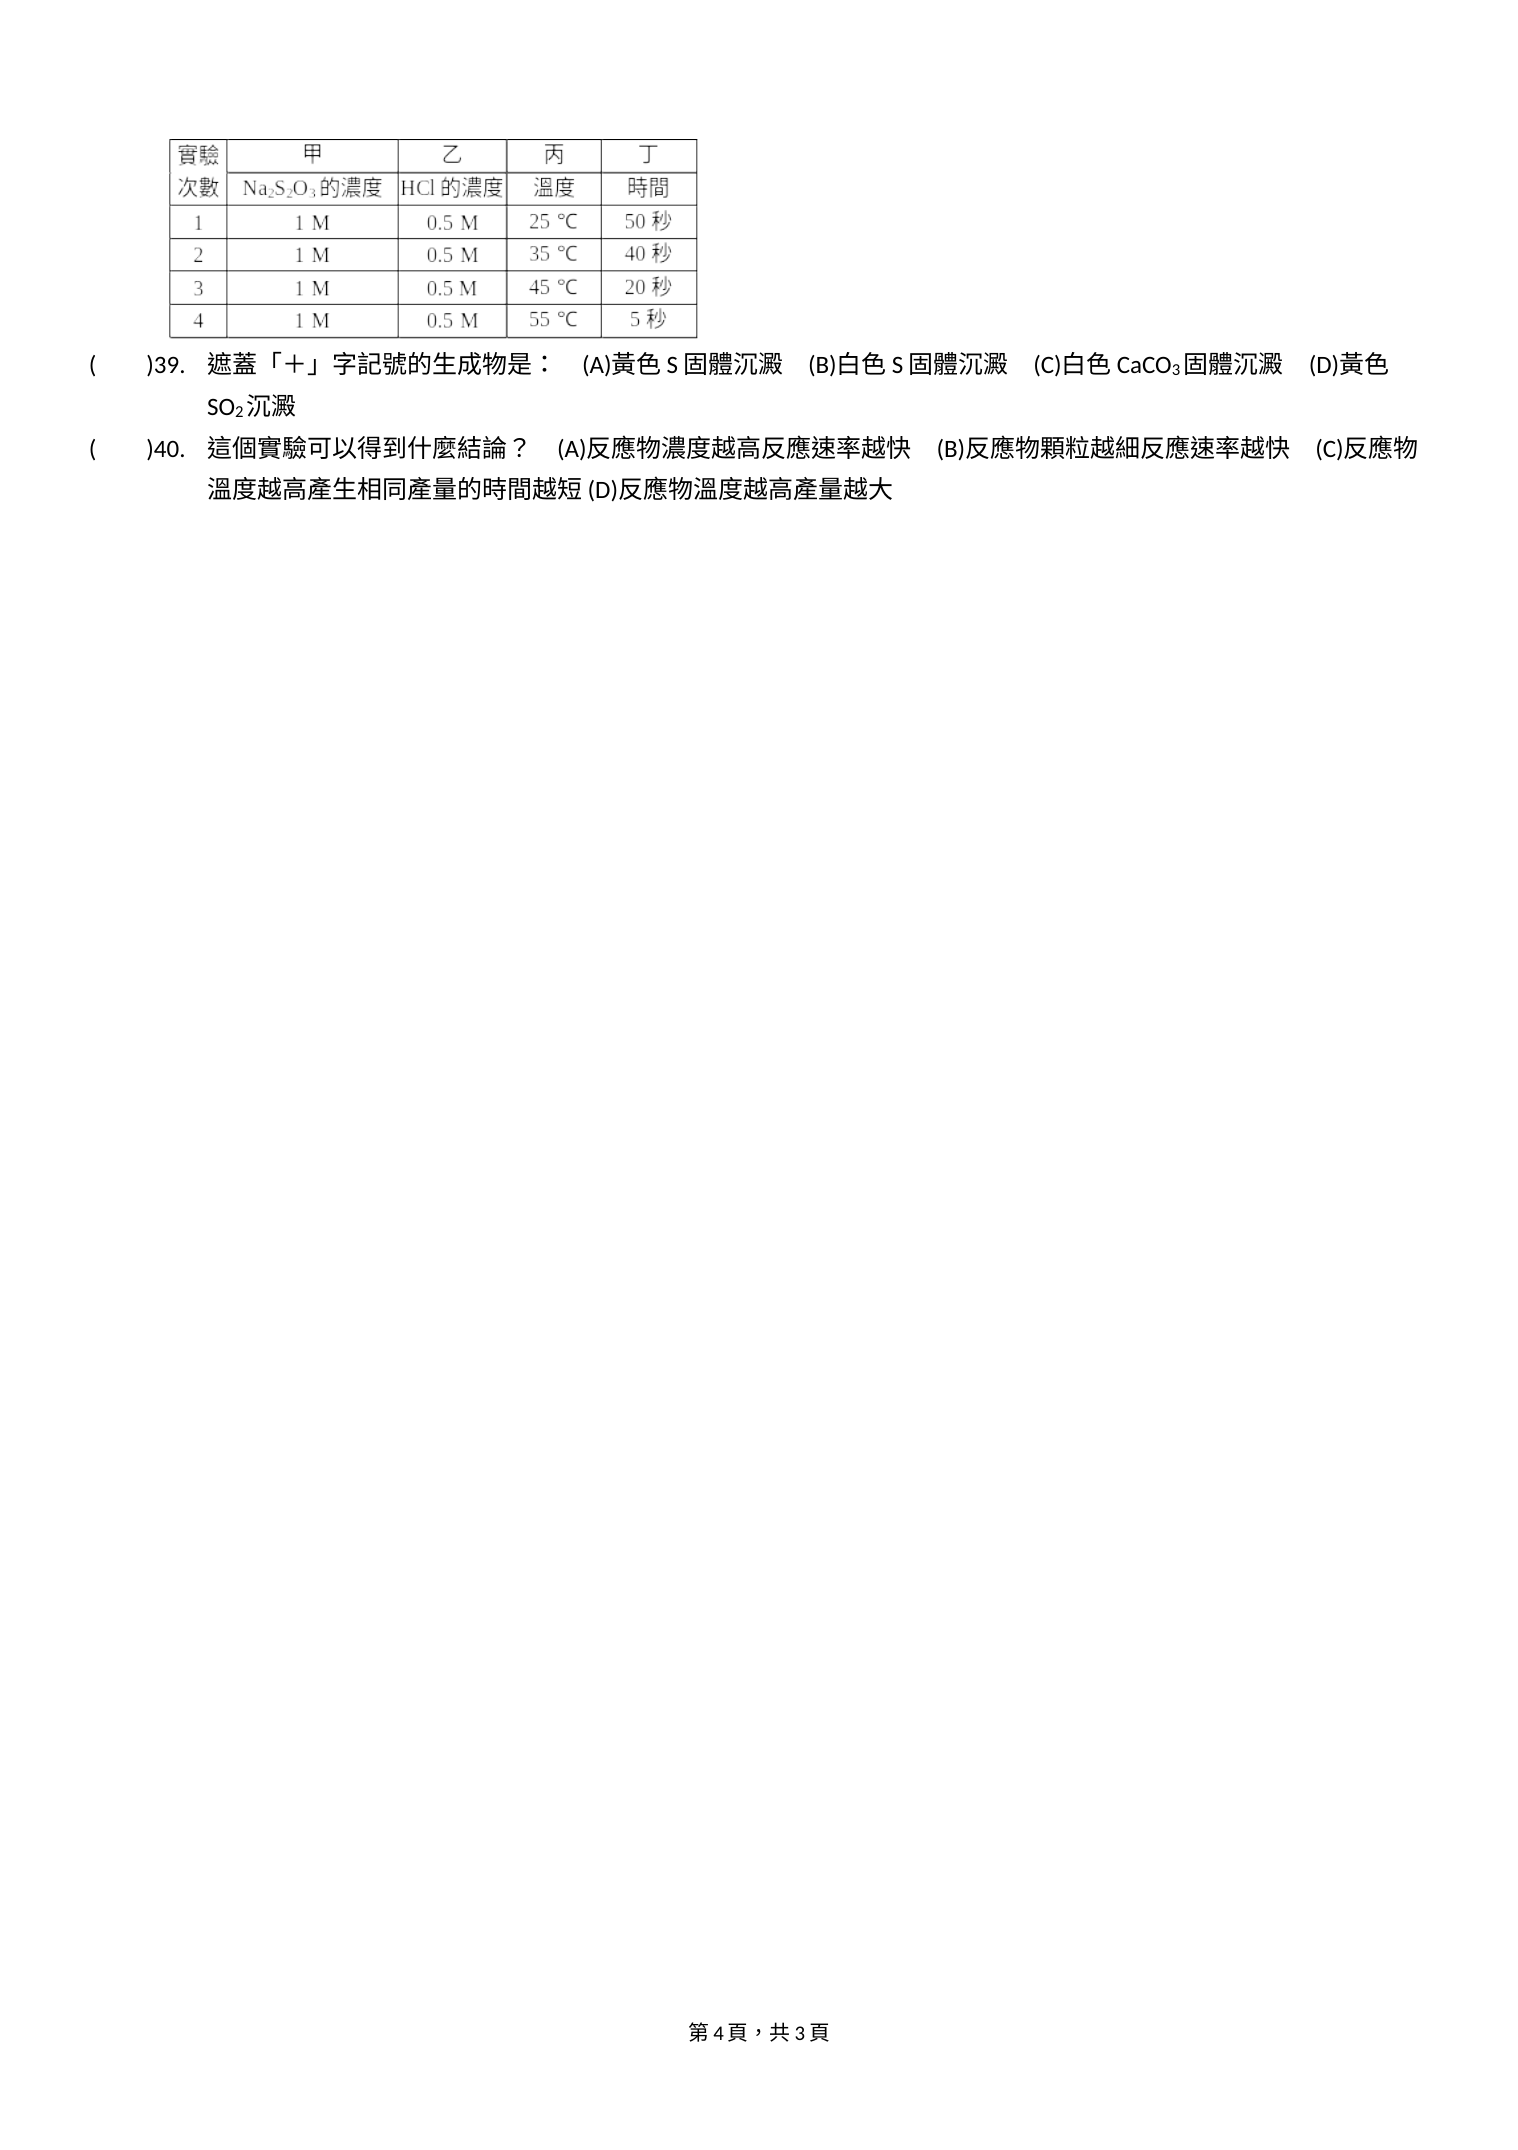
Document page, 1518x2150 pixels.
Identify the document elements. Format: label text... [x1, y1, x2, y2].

list 這個實驗可以得到什麼結論？ (A)反應物濃度越高反應速率越快 (B)反應物顆粒越細反應速率越快 (C)反應物溫度越高產生相同產量的時間越短 (D)反應物溫度越高產量越大 [89, 423, 1429, 506]
text [89, 115, 1429, 339]
list 遮蓋「＋」字記號的生成物是： (A)黃色S固體沉澱 (B)白色S固體沉澱 (C)白色CaCO3固體沉澱 (D)黃色SO2沉澱 [89, 339, 1429, 423]
